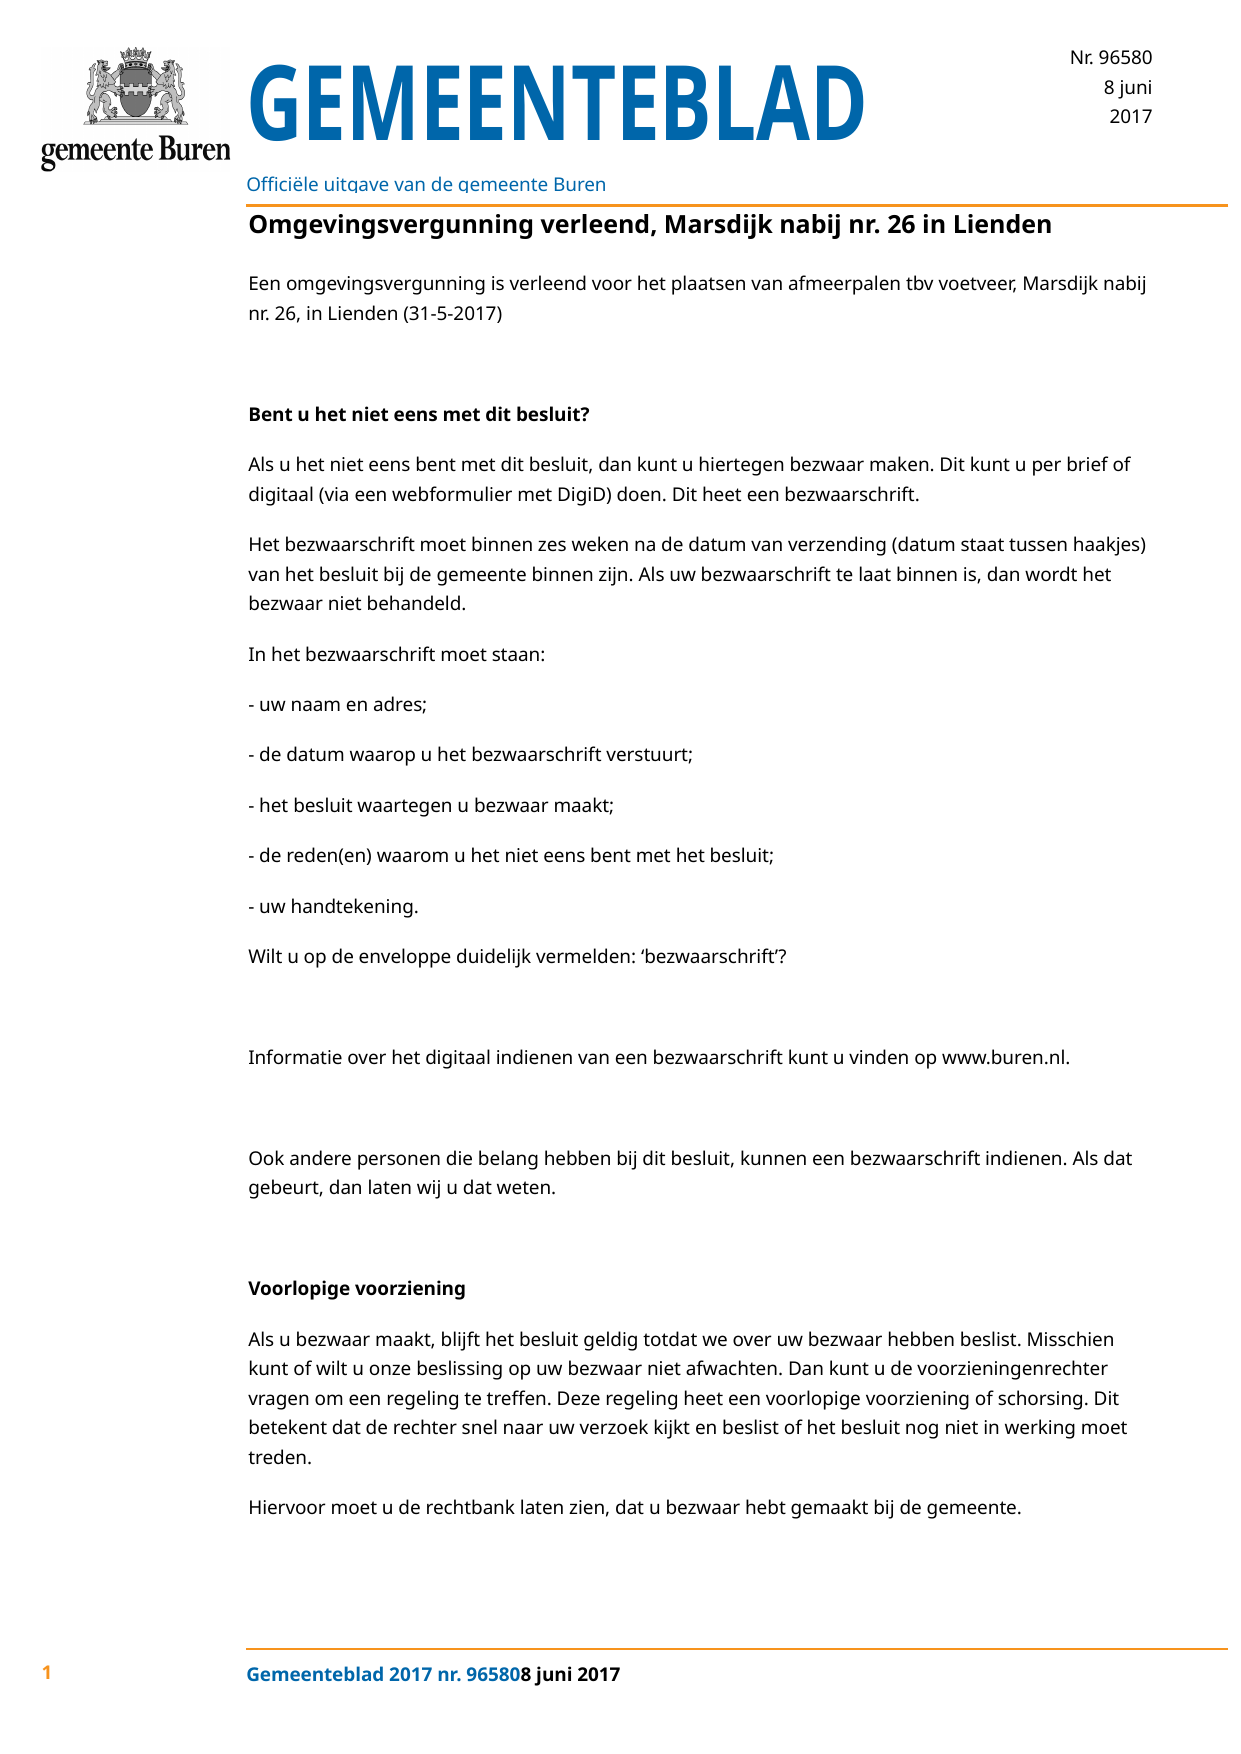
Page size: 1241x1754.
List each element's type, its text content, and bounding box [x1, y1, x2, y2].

text - de datum waarop u het bezwaarschrift verstuurt; [248, 742, 1152, 767]
text Omgevingsvergunning verleend, Marsdijk nabij nr. 26 in Lienden [248, 207, 1152, 241]
text Hiervoor moet u de rechtbank laten zien, dat u bezwaar hebt gemaakt bij de gemeente. [248, 1494, 1152, 1520]
text Een omgevingsvergunning is verleend voor het plaatsen van afmeerpalen tbv voetveer, Marsdijk nabij nr. 26, in Lienden (31-5-2017) [248, 270, 1152, 326]
text - uw naam en adres; [248, 691, 1152, 717]
text Ook andere personen die belang hebben bij dit besluit, kunnen een bezwaarschrift indienen. Als dat gebeurt, dan laten wij u dat weten. [248, 1145, 1152, 1200]
text Als u bezwaar maakt, blijft het besluit geldig totdat we over uw bezwaar hebben beslist. Misschien kunt of wilt u onze beslissing op uw bezwaar niet afwachten. Dan kunt u de voorzieningenrechter vragen om een regeling te treffen. Deze regeling heet een voorlopige voorziening of schorsing. Dit betekent dat de rechter snel naar uw verzoek kijkt en beslist of het besluit nog niet in werking moet treden. [248, 1326, 1152, 1470]
text Voorlopige voorziening [248, 1275, 1152, 1301]
text In het bezwaarschrift moet staan: [248, 641, 1152, 666]
text Wilt u op de enveloppe duidelijk vermelden: ‘bezwaarschrift’? [248, 943, 1152, 969]
text Bent u het niet eens met dit besluit? [248, 401, 1152, 426]
text - uw handtekening. [248, 893, 1152, 918]
picture [41, 47, 231, 172]
text Het bezwaarschrift moet binnen zes weken na de datum van verzending (datum staat tussen haakjes) van het besluit bij de gemeente binnen zijn. Als uw bezwaarschrift te laat binnen is, dan wordt het bezwaar niet behandeld. [248, 531, 1152, 616]
text - het besluit waartegen u bezwaar maakt; [248, 792, 1152, 818]
text - de reden(en) waarom u het niet eens bent met het besluit; [248, 842, 1152, 868]
text Informatie over het digitaal indienen van een bezwaarschrift kunt u vinden op www.buren.nl. [248, 1044, 1152, 1070]
text Als u het niet eens bent met dit besluit, dan kunt u hiertegen bezwaar maken. Dit kunt u per brief of digitaal (via een webformulier met DigiD) doen. Dit heet een bezwaarschrift. [248, 451, 1152, 506]
